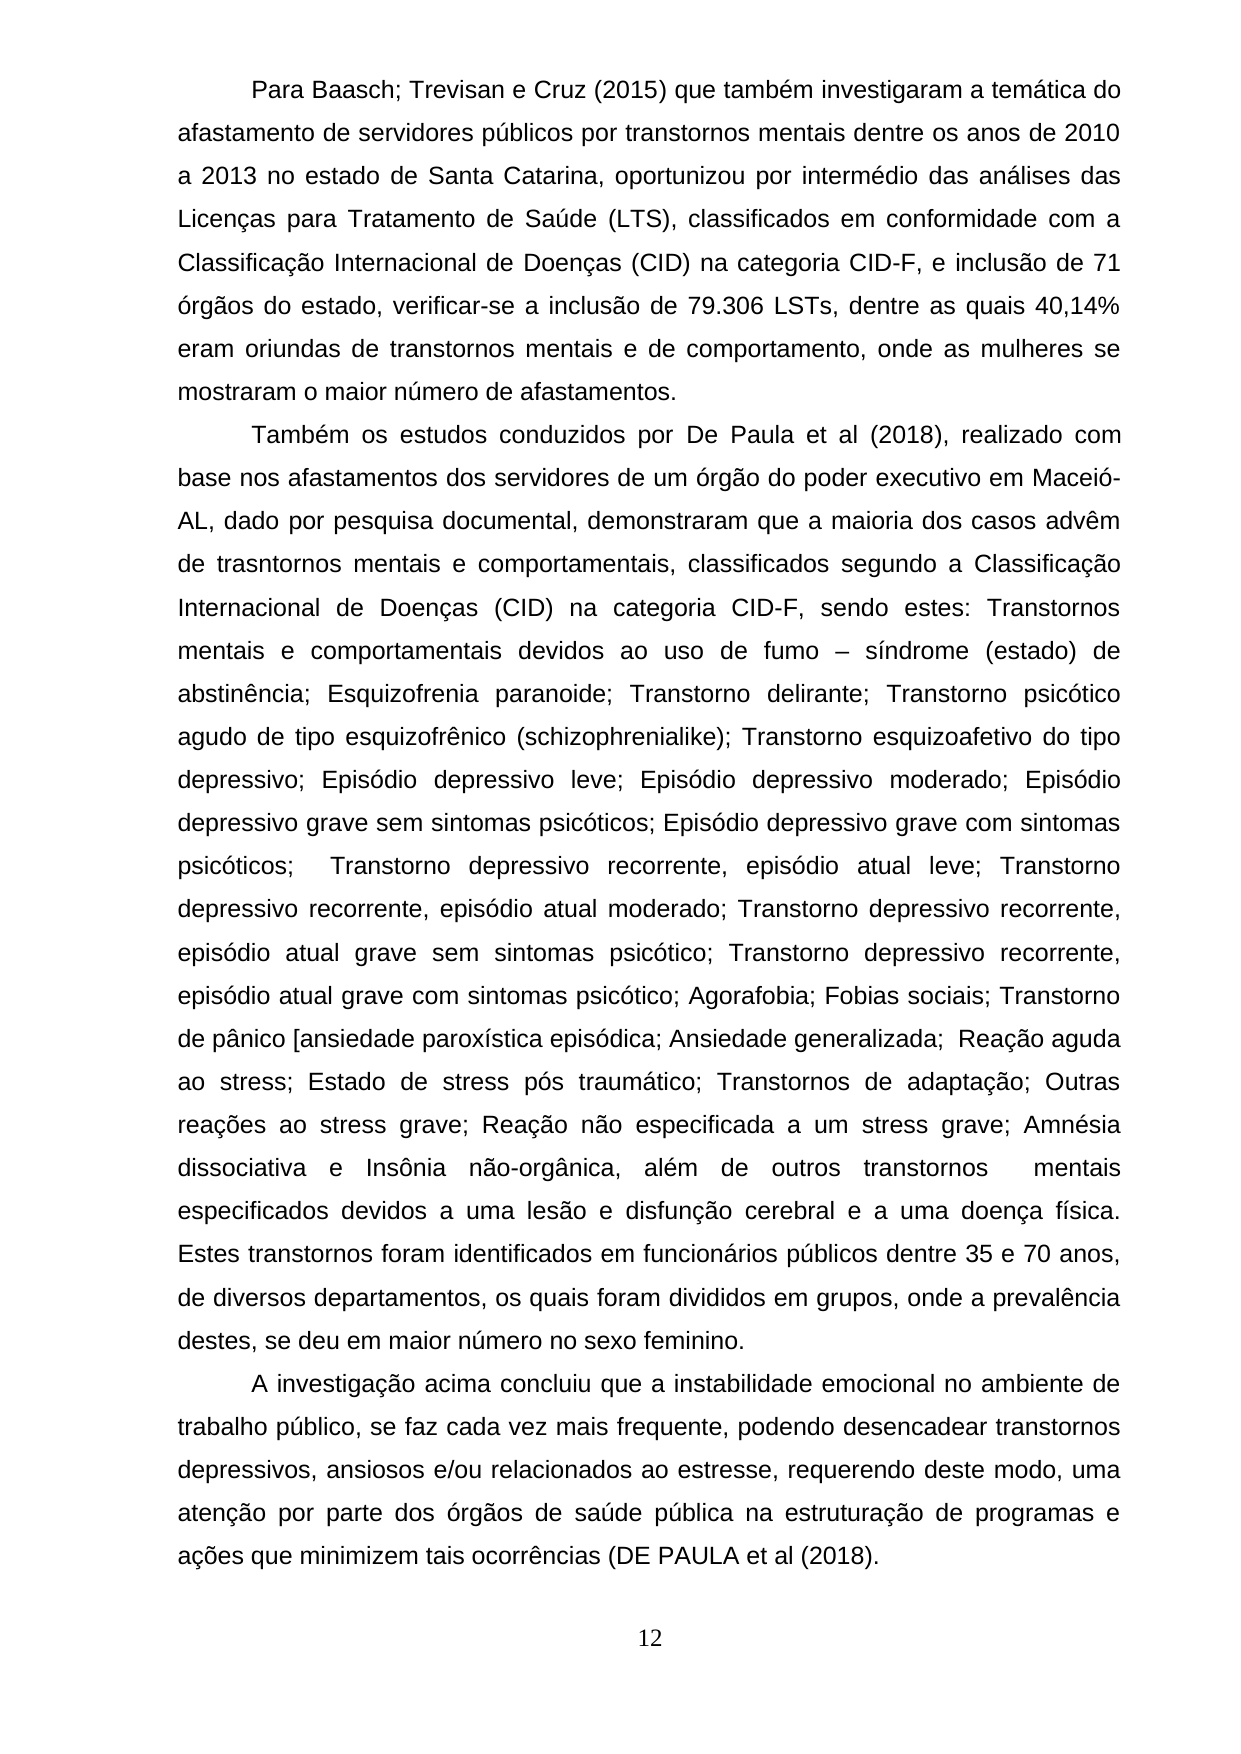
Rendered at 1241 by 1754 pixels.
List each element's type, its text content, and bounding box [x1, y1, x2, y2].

text A investigação acima concluiu que a instabilidade emocional no ambiente de trabalho público, se faz cada vez mais frequente, podendo desencadear transtornos depressivos, ansiosos e/ou relacionados ao estresse, requerendo deste modo, uma atenção por parte dos órgãos de saúde pública na estruturação de programas e ações que minimizem tais ocorrências (DE PAULA et al (2018). [177, 1369, 1122, 1570]
text Para Baasch; Trevisan e Cruz (2015) que também investigaram a temática do afastamento de servidores públicos por transtornos mentais dentre os anos de 2010 a 2013 no estado de Santa Catarina, oportunizou por intermédio das análises das Licenças para Tratamento de Saúde (LTS), classificados em conformidade com a Classificação Internacional de Doenças (CID) na categoria CID-F, e inclusão de 71 órgãos do estado, verificar-se a inclusão de 79.306 LSTs, dentre as quais 40,14% eram oriundas de transtornos mentais e de comportamento, onde as mulheres se mostraram o maior número de afastamentos. [177, 75, 1122, 406]
text Também os estudos conduzidos por De Paula et al (2018), realizado com base nos afastamentos dos servidores de um órgão do poder executivo em Maceió-AL, dado por pesquisa documental, demonstraram que a maioria dos casos advêm de trasntornos mentais e comportamentais, classificados segundo a Classificação Internacional de Doenças (CID) na categoria CID-F, sendo estes: Transtornos mentais e comportamentais devidos ao uso de fumo – síndrome (estado) de abstinência; Esquizofrenia paranoide; Transtorno delirante; Transtorno psicótico agudo de tipo esquizofrênico (schizophrenialike); Transtorno esquizoafetivo do tipo depressivo; Episódio depressivo leve; Episódio depressivo moderado; Episódio depressivo grave sem sintomas psicóticos; Episódio depressivo grave com sintomas psicóticos; Transtorno depressivo recorrente, episódio atual leve; Transtorno depressivo recorrente, episódio atual moderado; Transtorno depressivo recorrente, episódio atual grave sem sintomas psicótico; Transtorno depressivo recorrente, episódio atual grave com sintomas psicótico; Agorafobia; Fobias sociais; Transtorno de pânico [ansiedade paroxística episódica; Ansiedade generalizada; Reação aguda ao stress; Estado de stress pós traumático; Transtornos de adaptação; Outras reações ao stress grave; Reação não especificada a um stress grave; Amnésia dissociativa e Insônia não-orgânica, além de outros transtornos mentais especificados devidos a uma lesão e disfunção cerebral e a uma doença física. Estes transtornos foram identificados em funcionários públicos dentre 35 e 70 anos, de diversos departamentos, os quais foram divididos em grupos, onde a prevalência destes, se deu em maior número no sexo feminino. [177, 420, 1122, 1354]
